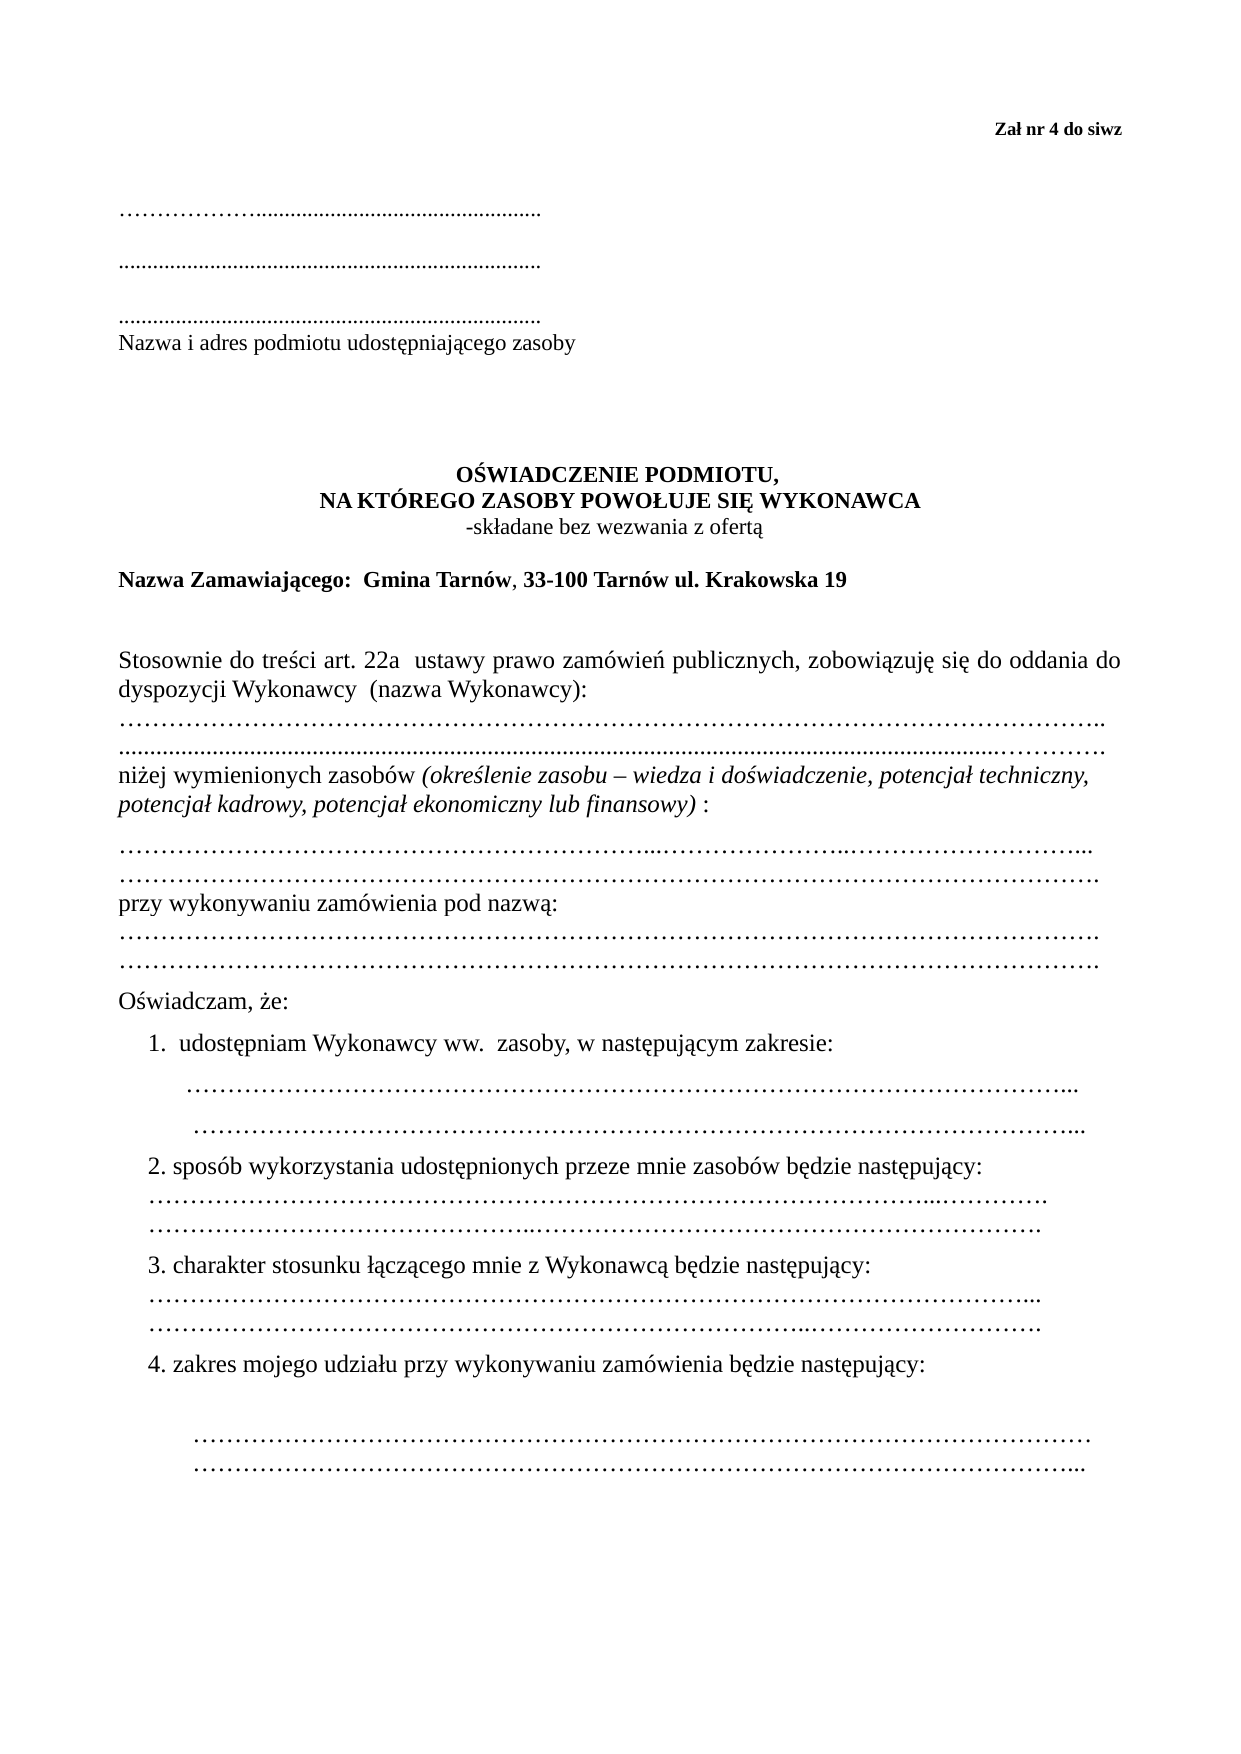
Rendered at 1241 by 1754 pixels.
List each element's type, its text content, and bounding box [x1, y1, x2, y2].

text przy wykonywaniu zamówienia pod nazwą: [118, 888, 1122, 916]
list 4. zakres mojego udziału przy wykonywaniu zamówienia będzie następujący: [148, 1349, 1093, 1378]
list ……………………………………………………………………………………………... [148, 1069, 1122, 1098]
text ……………………………………………………………………………………………………………………………………………………………………………………………... [148, 1390, 1093, 1476]
text OŚWIADCZENIE PODMIOTU, [118, 461, 1122, 487]
text ……………………………………………………………………………………………………….. [118, 703, 1122, 731]
text NA KTÓREGO ZASOBY POWOŁUJE SIĘ WYKONAWCA [118, 487, 1122, 513]
text ………………………………………………………………………………………………………. [118, 916, 1122, 945]
list 1. udostępniam Wykonawcy ww. zasoby, w następującym zakresie: [148, 1028, 1122, 1056]
list 3. charakter stosunku łączącego mnie z Wykonawcą będzie następujący: ……………………………………………………………………………………………...……………………………………………………………………..………………………. [148, 1250, 1093, 1336]
text ……………….................................................. [118, 195, 1122, 221]
text .......................................................................... [118, 303, 1122, 329]
text .......................................................................... [118, 247, 1122, 274]
text Stosownie do treści art. 22a ustawy prawo zamówień publicznych, zobowiązuję się do oddania do dyspozycji Wykonawcy (nazwa Wykonawcy): [118, 645, 1122, 703]
text ………………………………………………………………………………………………………. [118, 859, 1122, 888]
text Oświadczam, że: [118, 986, 1093, 1015]
text -składane bez wezwania z ofertą [118, 513, 1122, 540]
text Zał nr 4 do siwz [118, 118, 1122, 140]
text niżej wymienionych zasobów (określenie zasobu – wiedza i doświadczenie, potencjał techniczny, potencjał kadrowy, potencjał ekonomiczny lub finansowy) : [118, 760, 1122, 818]
text ………………………………………………………………………………………………………. [118, 945, 1122, 974]
list 2. sposób wykorzystania udostępnionych przeze mnie zasobów będzie następujący: …………………………………………………………………………………...………….………………………………………..……………………………………………………. [148, 1151, 1093, 1238]
text Nazwa i adres podmiotu udostępniającego zasoby [118, 329, 1122, 355]
text Nazwa Zamawiającego: Gmina Tarnów, 33-100 Tarnów ul. Krakowska 19 [118, 566, 1122, 592]
text ………………………………………………………...…………………..………………………... [118, 830, 1122, 859]
text .............................................................................................................................................…………. [118, 731, 1122, 760]
text ……………………………………………………………………………………………... [192, 1110, 1122, 1139]
